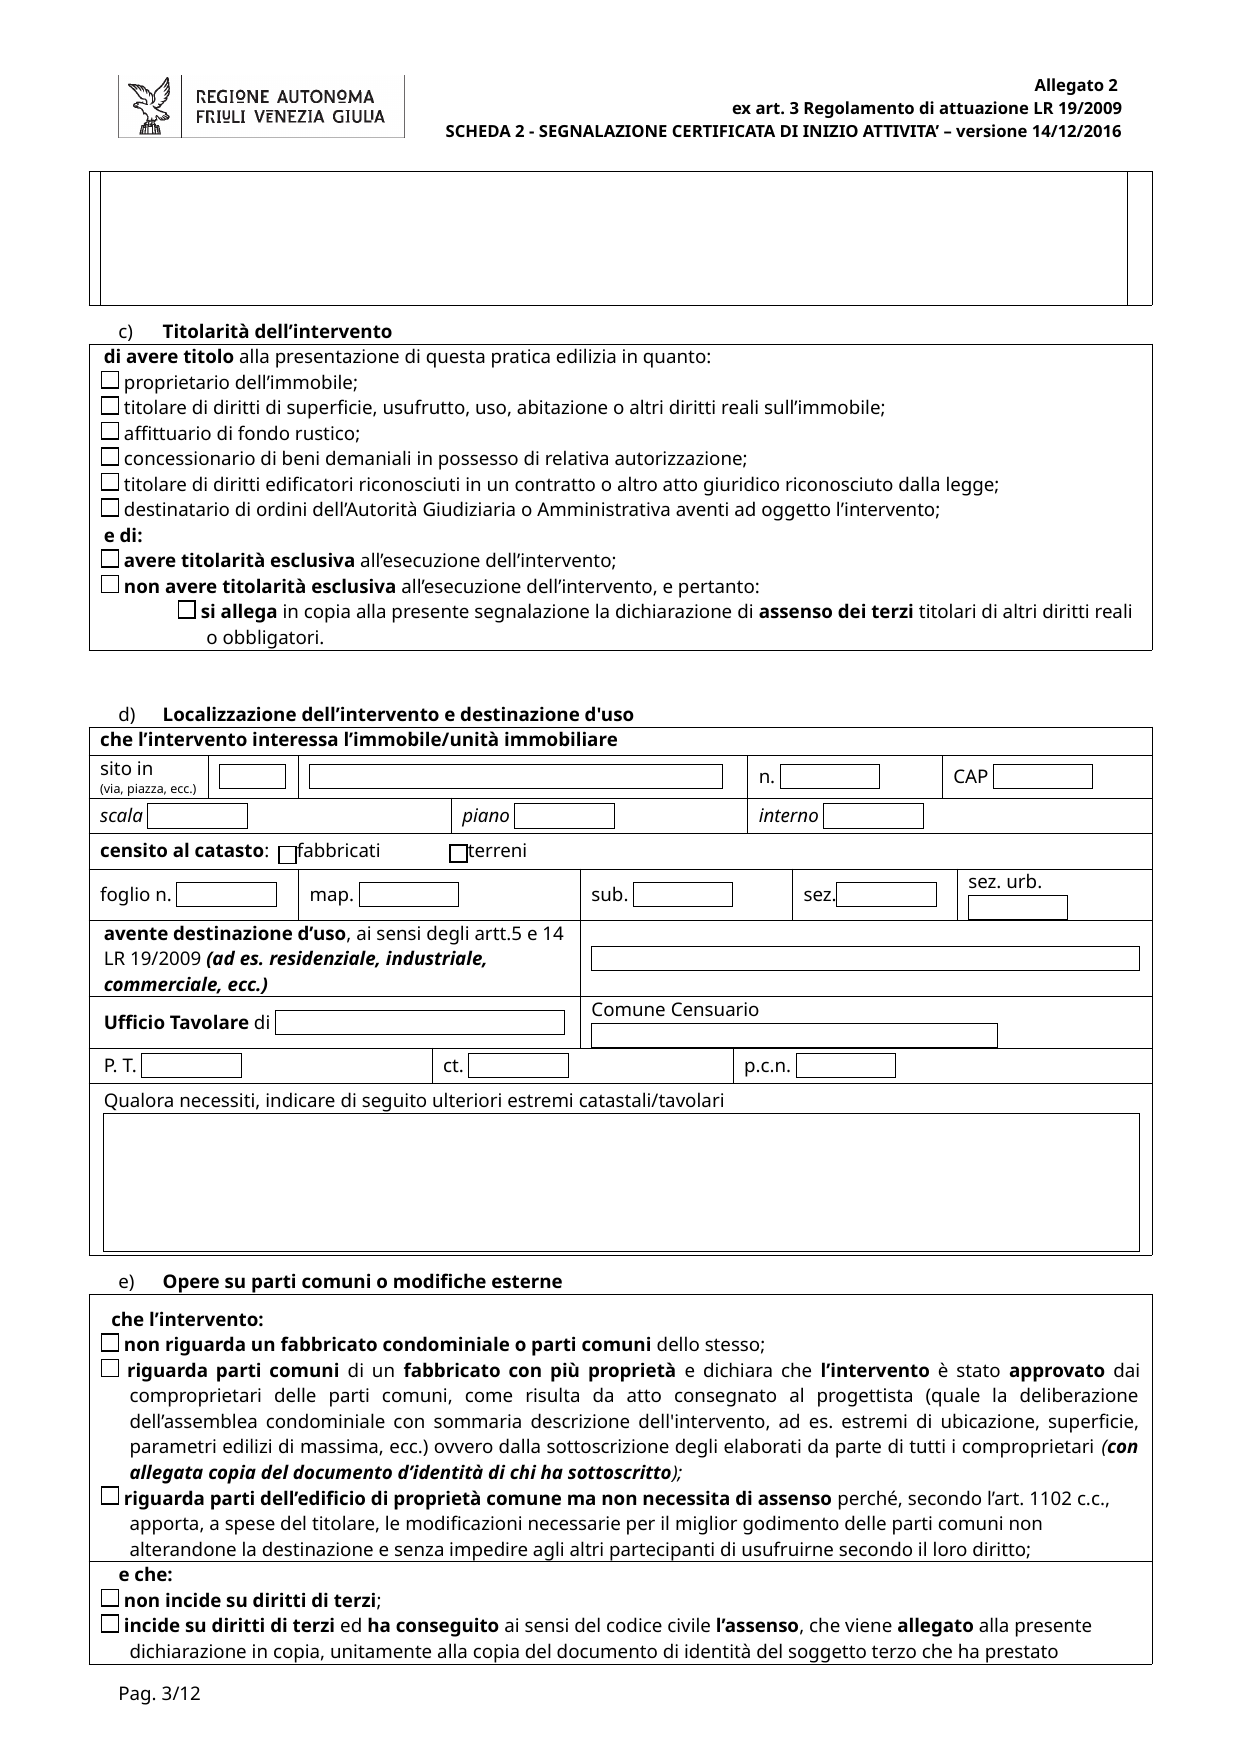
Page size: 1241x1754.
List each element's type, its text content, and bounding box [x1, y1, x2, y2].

table_cell [581, 921, 1152, 996]
table_cell sito in (via, piazza, ecc.) [90, 756, 208, 798]
text e) Opere su parti comuni o modifiche esterne [118, 1268, 1122, 1294]
table_cell ct. [433, 1049, 733, 1083]
text d) Localizzazione dell’intervento e destinazione d'uso [118, 701, 1122, 727]
table_header di avere titolo alla presentazione di questa pratica edilizia in quanto: proprietario dell’immobile; titolare di diritti di superficie, usufrutto, uso, abitazione o altri diritti reali sull’immobile; affittuario di fondo rustico; concessionario di beni demaniali in possesso di relativa autorizzazione; titolare di diritti edificatori riconosciuti in un contratto o altro atto giuridico riconosciuto dalla legge; destinatario di ordini dell’Autorità Giudiziaria o Amministrativa aventi ad oggetto l’intervento; [90, 345, 1152, 522]
table_cell piano [452, 799, 747, 833]
table_cell e che: non incide su diritti di terzi; incide su diritti di terzi ed ha conseguito ai sensi del codice civile l’assenso, che viene allegato alla presente dichiarazione in copia, unitamente alla copia del documento di identità del soggetto terzo che ha prestato [90, 1562, 1152, 1664]
table_cell map. [299, 870, 580, 920]
table_cell n. [748, 756, 942, 798]
table_cell e di: avere titolarità esclusiva all’esecuzione dell’intervento; non avere titolarità esclusiva all’esecuzione dell’intervento, e pertanto: si allega in copia alla presente segnalazione la dichiarazione di assenso dei terzi titolari di altri diritti reali o obbligatori. [90, 522, 1152, 650]
table_cell sez. [793, 870, 957, 920]
text c) Titolarità dell’intervento [118, 318, 1122, 343]
table_cell p.c.n. [734, 1049, 1152, 1083]
table_header che l’intervento interessa l’immobile/unità immobiliare [90, 728, 1152, 755]
table_cell CAP [943, 756, 1152, 798]
table_cell [209, 756, 298, 798]
table_cell sub. [581, 870, 792, 920]
table_cell Qualora necessiti, indicare di seguito ulteriori estremi catastali/tavolari [90, 1084, 1152, 1255]
table_cell avente destinazione d’uso, ai sensi degli artt.5 e 14 LR 19/2009 (ad es. residenziale, industriale, commerciale, ecc.) [90, 921, 580, 996]
table_cell Comune Censuario [581, 997, 1152, 1047]
table_cell [299, 756, 747, 798]
table_cell interno [748, 799, 1152, 833]
table_cell sez. urb. [958, 870, 1152, 920]
table_cell foglio n. [90, 870, 298, 920]
table_cell scala [90, 799, 451, 833]
table_header che l’intervento: non riguarda un fabbricato condominiale o parti comuni dello stesso; riguarda parti comuni di un fabbricato con più proprietà e dichiara che l’intervento è stato approvato dai comproprietari delle parti comuni, come risulta da atto consegnato al progettista (quale la deliberazione dell’assemblea condominiale con sommaria descrizione dell'intervento, ad es. estremi di ubicazione, superficie, parametri edilizi di massima, ecc.) ovvero dalla sottoscrizione degli elaborati da parte di tutti i comproprietari (con allegata copia del documento d’identità di chi ha sottoscritto); riguarda parti dell’edificio di proprietà comune ma non necessita di assenso perché, secondo l’art. 1102 c.c., apporta, a spese del titolare, le modificazioni necessarie per il miglior godimento delle parti comuni non alterandone la destinazione e senza impedire agli altri partecipanti di usufruirne secondo il loro diritto; [90, 1295, 1152, 1561]
table_cell censito al catasto: fabbricati terreni [90, 834, 1152, 868]
table_cell P. T. [90, 1049, 432, 1083]
table_cell Ufficio Tavolare di [90, 997, 580, 1047]
